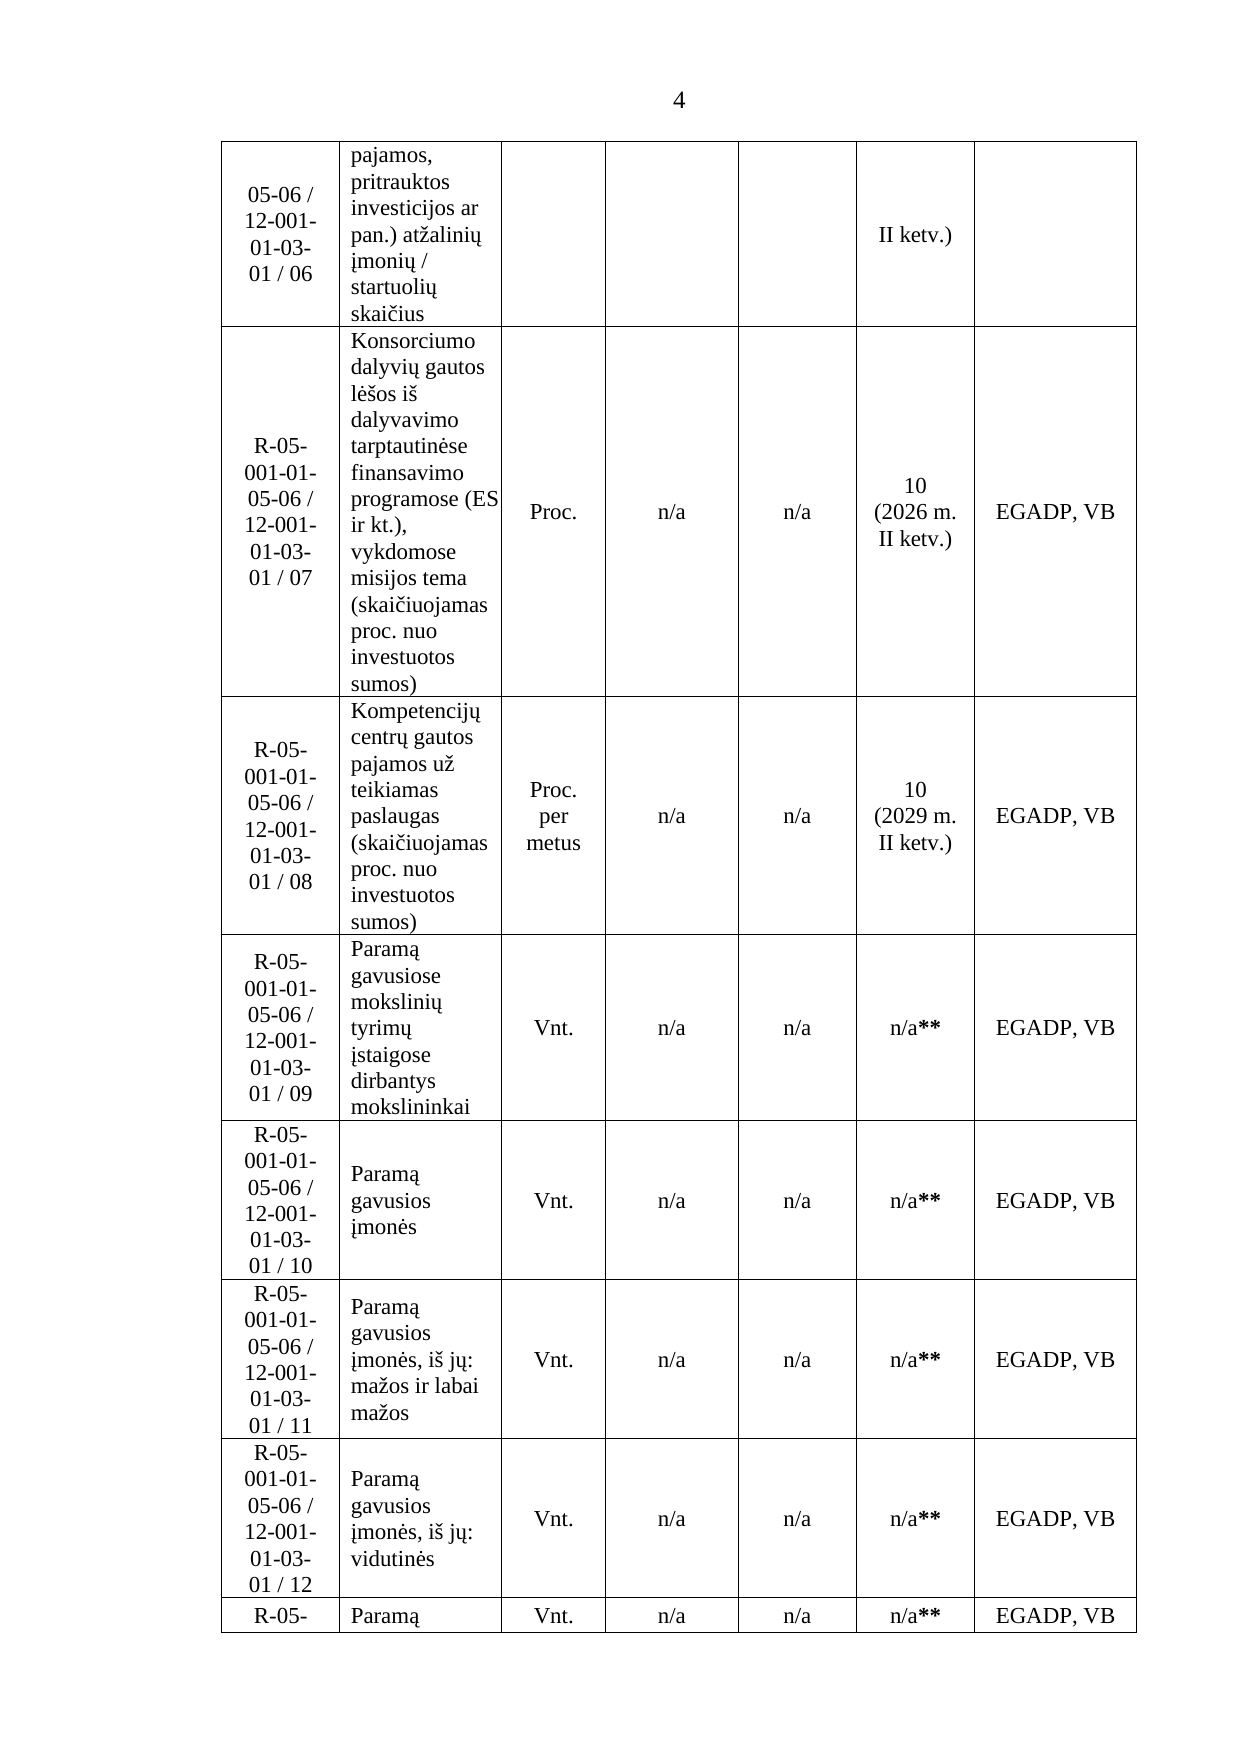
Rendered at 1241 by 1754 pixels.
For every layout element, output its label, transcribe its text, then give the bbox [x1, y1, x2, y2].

table_cell 10 (2026 m. II ketv.) [857, 327, 974, 696]
table_cell EGADP, VB [975, 697, 1136, 934]
table_cell n/a** [857, 1121, 974, 1279]
table_cell Paramą gavusios įmonės, iš jų: mažos ir labai mažos [340, 1280, 501, 1438]
table_cell n/a [606, 697, 738, 934]
table_cell n/a [606, 935, 738, 1120]
table_cell R-05-001-01-05-06 / 12-001-01-03-01 / 12 [222, 1439, 339, 1597]
table_cell R-05-001-01-05-06 / 12-001-01-03-01 / 09 [222, 935, 339, 1120]
table_cell Paramą gavusios įmonės, iš jų: vidutinės [340, 1439, 501, 1597]
table_cell n/a [606, 1121, 738, 1279]
table_cell Kompetencijų centrų gautos pajamos už teikiamas paslaugas (skaičiuojamas proc. nuo investuotos sumos) [340, 697, 501, 934]
table_cell EGADP, VB [975, 1439, 1136, 1597]
table_cell n/a [739, 1439, 856, 1597]
table_cell n/a** [857, 935, 974, 1120]
table_cell [606, 142, 738, 326]
table_cell [502, 142, 605, 326]
table_cell n/a [739, 935, 856, 1120]
table_cell Vnt. [502, 1280, 605, 1438]
table_cell II ketv.) [857, 142, 974, 326]
table_cell [739, 142, 856, 326]
table_cell n/a [606, 1280, 738, 1438]
table_cell 10 (2029 m. II ketv.) [857, 697, 974, 934]
table_cell EGADP, VB [975, 1598, 1136, 1632]
table_cell Vnt. [502, 1439, 605, 1597]
table_cell Proc. [502, 327, 605, 696]
table_cell Vnt. [502, 1121, 605, 1279]
table_cell n/a [739, 1598, 856, 1632]
table_cell Proc. per metus [502, 697, 605, 934]
table_cell Paramą gavusiose mokslinių tyrimų įstaigose dirbantys mokslininkai [340, 935, 501, 1120]
table_cell n/a** [857, 1280, 974, 1438]
table_cell n/a [606, 1598, 738, 1632]
table_cell R-05-001-01-05-06 / 12-001-01-03-01 / 10 [222, 1121, 339, 1279]
table_cell Paramą gavusios įmonės [340, 1121, 501, 1279]
table_cell R-05-001-01-05-06 / 12-001-01-03-01 / 11 [222, 1280, 339, 1438]
table_cell Vnt. [502, 1598, 605, 1632]
table_cell n/a** [857, 1439, 974, 1597]
table_cell pajamos, pritrauktos investicijos ar pan.) atžalinių įmonių / startuolių skaičius [340, 142, 501, 326]
table_cell 05-06 / 12-001-01-03-01 / 06 [222, 142, 339, 326]
table_cell [975, 142, 1136, 326]
table_cell R-05- [222, 1598, 339, 1632]
table_cell Paramą [340, 1598, 501, 1632]
table_cell n/a [739, 1121, 856, 1279]
table_cell n/a [606, 327, 738, 696]
table_cell EGADP, VB [975, 327, 1136, 696]
table_cell EGADP, VB [975, 935, 1136, 1120]
table_cell R-05-001-01-05-06 / 12-001-01-03-01 / 08 [222, 697, 339, 934]
table_cell Vnt. [502, 935, 605, 1120]
table_cell EGADP, VB [975, 1280, 1136, 1438]
table_cell n/a [606, 1439, 738, 1597]
table_cell n/a [739, 1280, 856, 1438]
table_cell R-05-001-01-05-06 / 12-001-01-03-01 / 07 [222, 327, 339, 696]
table_cell n/a [739, 327, 856, 696]
table_cell EGADP, VB [975, 1121, 1136, 1279]
table_cell Konsorciumo dalyvių gautos lėšos iš dalyvavimo tarptautinėse finansavimo programose (ES ir kt.), vykdomose misijos tema (skaičiuojamas proc. nuo investuotos sumos) [340, 327, 501, 696]
table_cell n/a [739, 697, 856, 934]
table_cell n/a** [857, 1598, 974, 1632]
